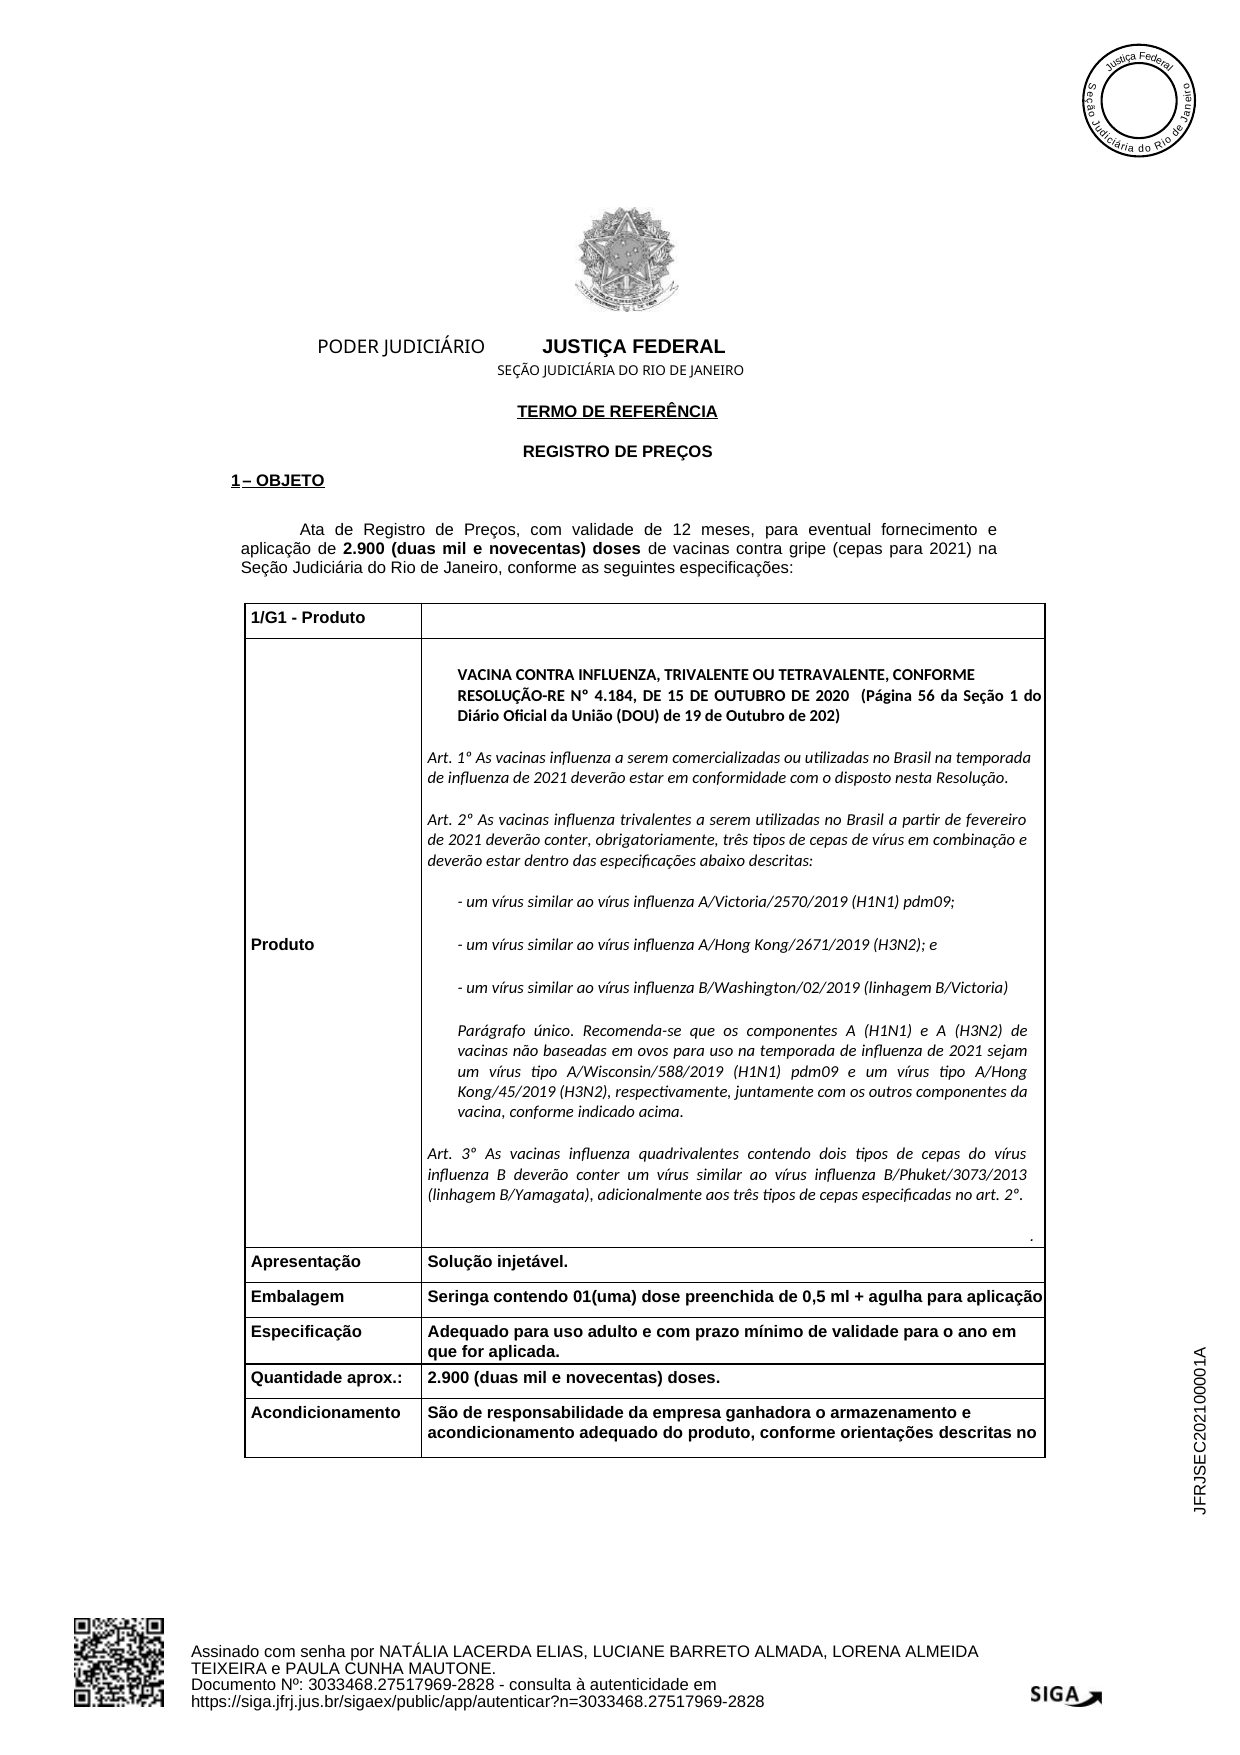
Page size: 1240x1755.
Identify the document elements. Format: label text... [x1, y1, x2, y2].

table_cell VACINA CONTRA INFLUENZA, TRIVALENTE OU TETRAVALENTE, CONFORME RESOLUÇÃO-RE Nº 4.184, DE 15 DE OUTUBRO DE 2020 (Página 56 da Seção 1 do Diário Oficial da União (DOU) de 19 de Outubro de 202) Art. 1º As vacinas influenza a serem comercializadas ou utilizadas no Brasil na temporada de influenza de 2021 deverão estar em conformidade com o disposto nesta Resolução. Art. 2º As vacinas influenza trivalentes a serem utilizadas no Brasil a partir de fevereiro de 2021 deverão conter, obrigatoriamente, três tipos de cepas de vírus em combinação e deverão estar dentro das especificações abaixo descritas: um vírus similar ao vírus influenza A/Victoria/2570/2019 (H1N1) pdm09; um vírus similar ao vírus influenza A/Hong Kong/2671/2019 (H3N2); e um vírus similar ao vírus influenza B/Washington/02/2019 (linhagem B/Victoria) Parágrafo único. Recomenda-se que os componentes A (H1N1) e A (H3N2) de vacinas não baseadas em ovos para uso na temporada de influenza de 2021 sejam um vírus tipo A/Wisconsin/588/2019 (H1N1) pdm09 e um vírus tipo A/Hong Kong/45/2019 (H3N2), respectivamente, juntamente com os outros componentes da vacina, conforme indicado acima. Art. 3º As vacinas influenza quadrivalentes contendo dois tipos de cepas do vírus influenza B deverão conter um vírus similar ao vírus influenza B/Phuket/3073/2013 (linhagem B/Yamagata), adicionalmente aos três tipos de cepas especificadas no art. 2º. . [422, 639, 1044, 1247]
table_cell Especificação [246, 1318, 421, 1363]
text PODER JUDICIÁRIO JUSTIÇA FEDERAL [242, 333, 789, 359]
table_cell Embalagem [246, 1283, 421, 1316]
text Ata de Registro de Preços, com validade de 12 meses, para eventual fornecimento e aplicação de 2.900 (duas mil e novecentas) doses de vacinas contra gripe (cepas para 2021) na Seção Judiciária do Rio de Janeiro, conforme as seguintes especificações: [241, 519, 998, 577]
table_cell Acondicionamento [246, 1399, 421, 1456]
table_cell 2.900 (duas mil e novecentas) doses. [422, 1365, 1044, 1398]
table_cell Quantidade aprox.: [246, 1365, 421, 1398]
table_cell Seringa contendo 01(uma) dose preenchida de 0,5 ml + agulha para aplicação [422, 1283, 1044, 1316]
text SEÇÃO JUDICIÁRIA DO RIO DE JANEIRO [242, 360, 998, 379]
text TERMO DE REFERÊNCIA [242, 402, 997, 421]
table_cell Apresentação [246, 1248, 421, 1282]
table_header 1/G1 - Produto [246, 604, 421, 637]
text REGISTRO DE PREÇOS [242, 442, 998, 461]
table_cell Solução injetável. [422, 1248, 1044, 1282]
table_cell Adequado para uso adulto e com prazo mínimo de validade para o ano em que for aplicada. [422, 1318, 1044, 1363]
table_header [422, 604, 1044, 637]
table_cell São de responsabilidade da empresa ganhadora o armazenamento e acondicionamento adequado do produto, conforme orientações descritas no [422, 1399, 1044, 1456]
table_cell Produto [246, 639, 421, 1247]
list – OBJETO [231, 471, 998, 490]
